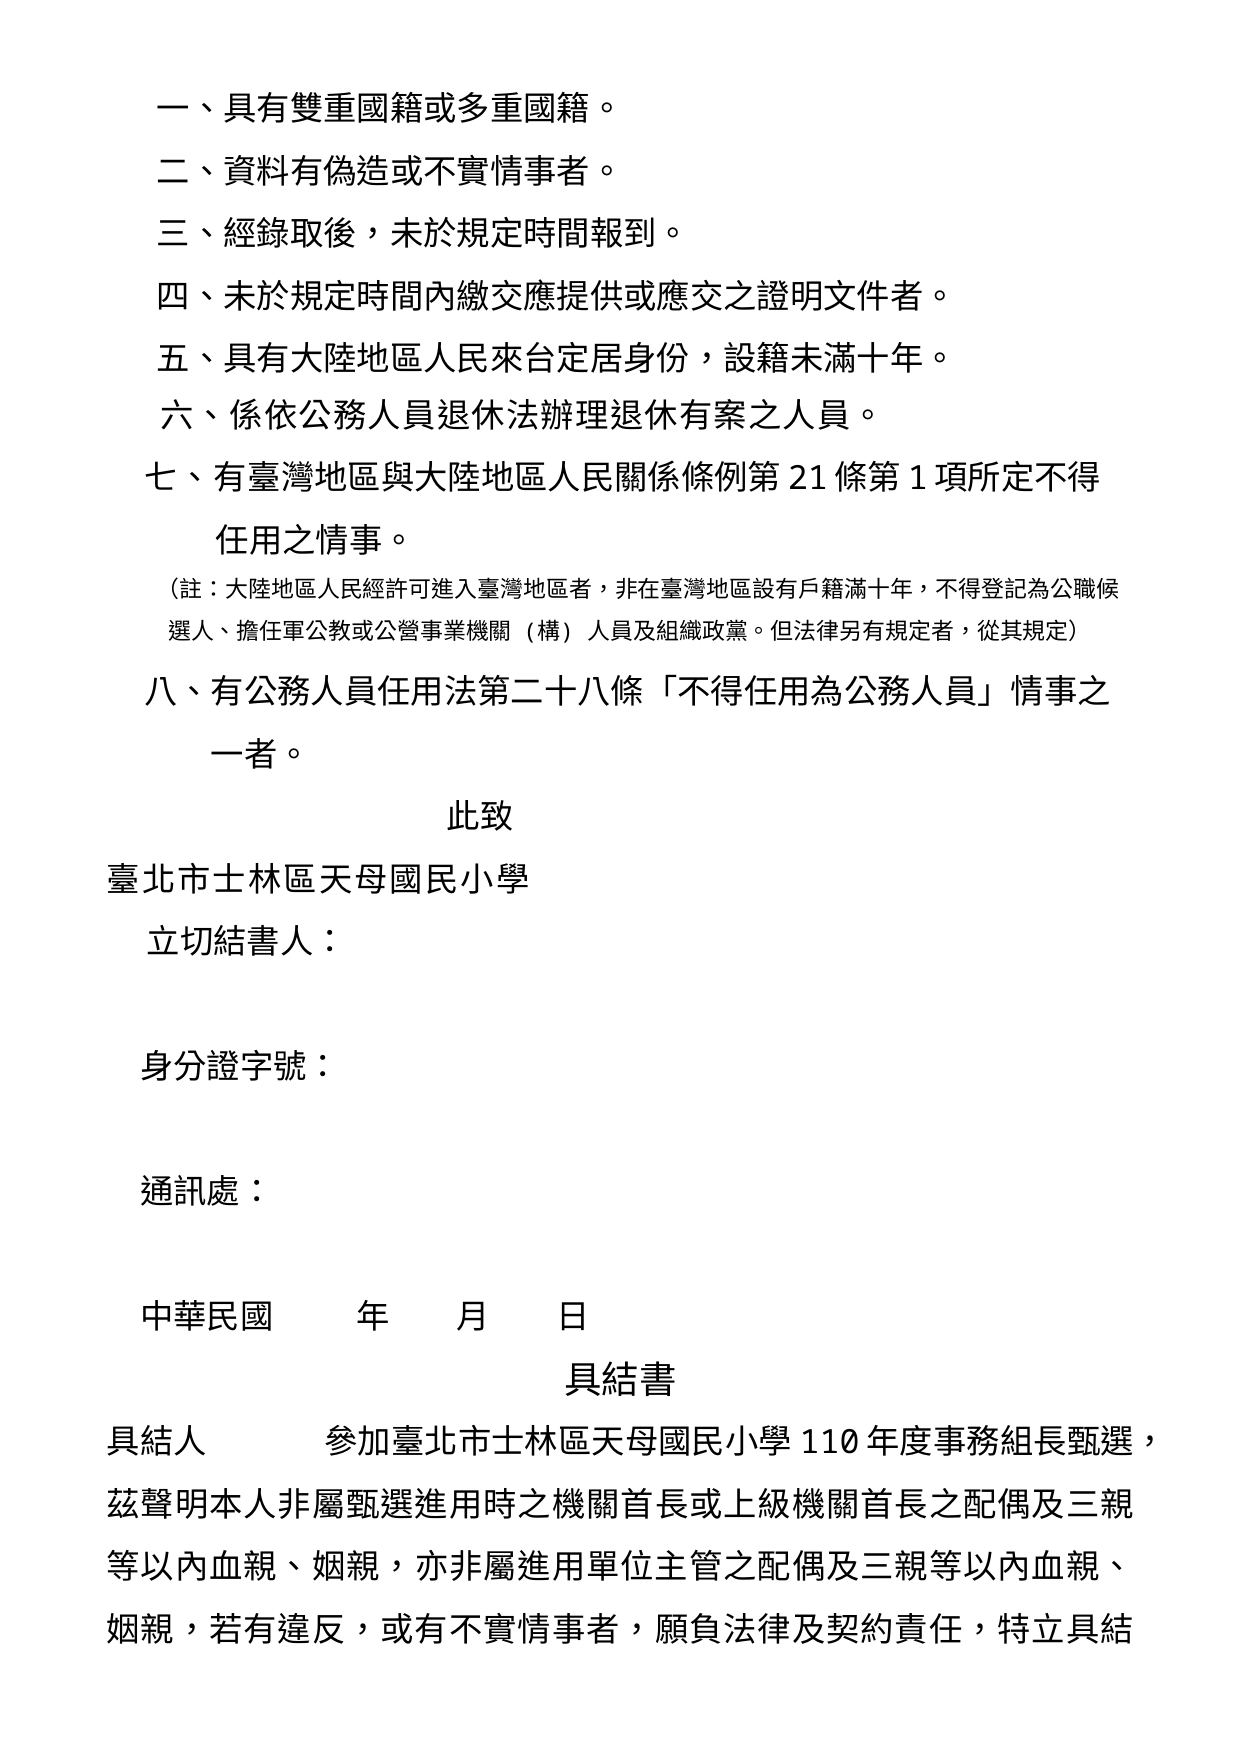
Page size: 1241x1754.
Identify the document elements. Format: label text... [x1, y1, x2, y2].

text 一、具有雙重國籍或多重國籍。 [106, 64, 1134, 127]
text 七、有臺灣地區與大陸地區人民關係條例第21條第1項所定不得任用之情事。 [144, 439, 1134, 564]
text 具結書 [106, 1335, 1134, 1398]
text 六、係依公務人員退休法辦理退休有案之人員。 [106, 377, 1134, 439]
text 身分證字號： [106, 1023, 1134, 1085]
text 五、具有大陸地區人民來台定居身份，設籍未滿十年。 [106, 314, 1134, 377]
text 通訊處： [106, 1148, 1134, 1210]
text （註：大陸地區人民經許可進入臺灣地區者，非在臺灣地區設有戶籍滿十年，不得登記為公職候選人、擔任軍公教或公營事業機關 (構) 人員及組織政黨。但法律另有規定者，從其規定） [156, 564, 1134, 648]
text 具結人 參加臺北市士林區天母國民小學110年度事務組長甄選，茲聲明本人非屬甄選進用時之機關首長或上級機關首長之配偶及三親等以內血親、姻親，亦非屬進用單位主管之配偶及三親等以內血親、姻親，若有違反，或有不實情事者，願負法律及契約責任，特立具結書為證。 [106, 1398, 1134, 1648]
text 此致 [106, 773, 1134, 835]
text 四、未於規定時間內繳交應提供或應交之證明文件者。 [106, 252, 1134, 314]
text 臺北市士林區天母國民小學 [106, 835, 1134, 898]
text 中華民國 年 月 日 [106, 1273, 1134, 1335]
text 立切結書人： [106, 898, 1134, 960]
text 二、資料有偽造或不實情事者。 [106, 127, 1134, 189]
text 三、經錄取後，未於規定時間報到。 [106, 189, 1134, 252]
text 八、有公務人員任用法第二十八條「不得任用為公務人員」情事之一者。 [144, 648, 1134, 773]
